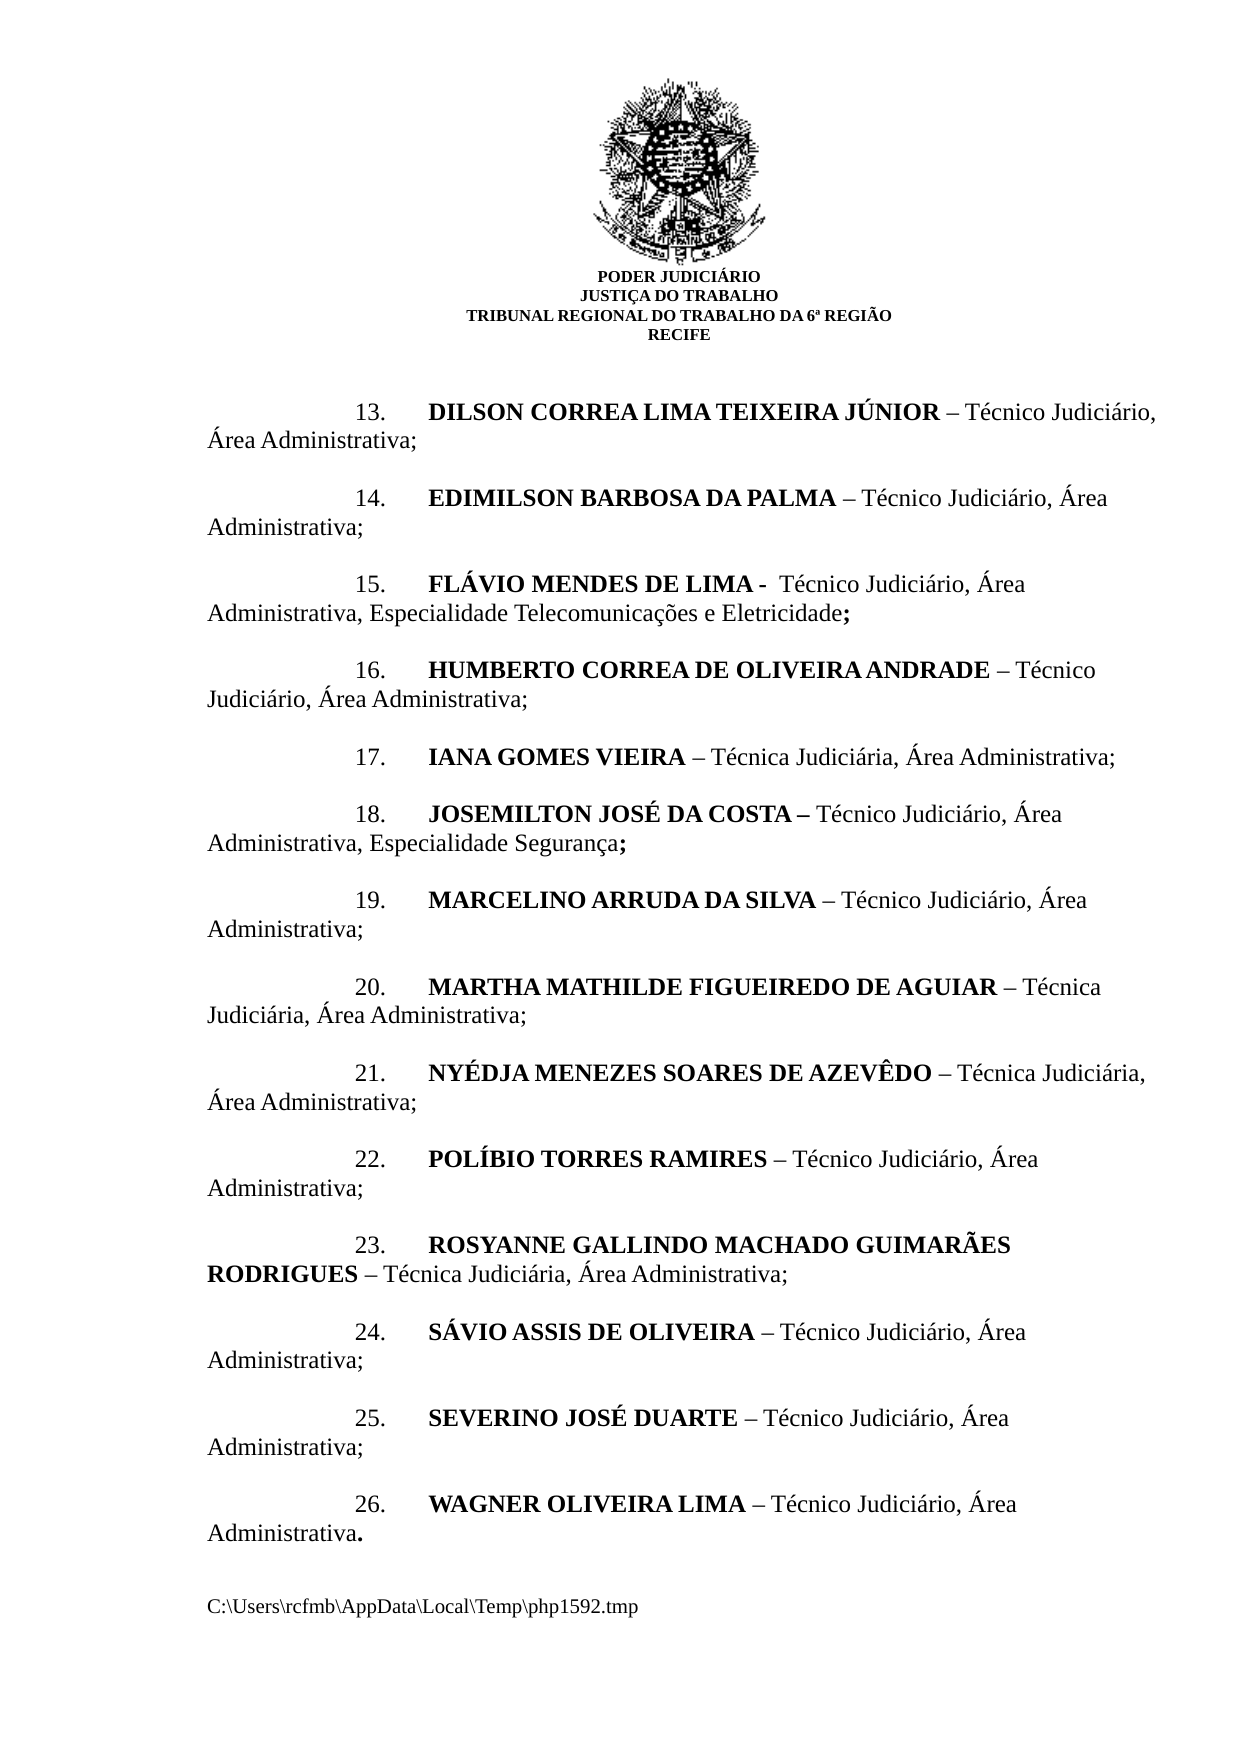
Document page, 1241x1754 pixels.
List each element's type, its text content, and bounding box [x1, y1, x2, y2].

list JOSEMILTON JOSÉ DA COSTA – Técnico Judiciário, Área Administrativa, Especialidade Segurança; [207, 799, 1162, 857]
list POLÍBIO TORRES RAMIRES – Técnico Judiciário, Área Administrativa; [207, 1144, 1162, 1202]
list SÁVIO ASSIS DE OLIVEIRA – Técnico Judiciário, Área Administrativa; [207, 1317, 1162, 1374]
list NYÉDJA MENEZES SOARES DE AZEVÊDO – Técnica Judiciária, Área Administrativa; [207, 1058, 1162, 1115]
list SEVERINO JOSÉ DUARTE – Técnico Judiciário, Área Administrativa; [207, 1403, 1162, 1460]
list IANA GOMES VIEIRA – Técnica Judiciária, Área Administrativa; [207, 742, 1162, 770]
list WAGNER OLIVEIRA LIMA – Técnico Judiciário, Área Administrativa. [207, 1489, 1162, 1547]
list FLÁVIO MENDES DE LIMA - Técnico Judiciário, Área Administrativa, Especialidade Telecomunicações e Eletricidade; [207, 569, 1162, 627]
list HUMBERTO CORREA DE OLIVEIRA ANDRADE – Técnico Judiciário, Área Administrativa; [207, 655, 1162, 713]
list ROSYANNE GALLINDO MACHADO GUIMARÃES RODRIGUES – Técnica Judiciária, Área Administrativa; [207, 1230, 1162, 1288]
list MARCELINO ARRUDA DA SILVA – Técnico Judiciário, Área Administrativa; [207, 885, 1162, 943]
list DILSON CORREA LIMA TEIXEIRA JÚNIOR – Técnico Judiciário, Área Administrativa; [207, 397, 1162, 454]
list EDIMILSON BARBOSA DA PALMA – Técnico Judiciário, Área Administrativa; [207, 483, 1162, 540]
list MARTHA MATHILDE FIGUEIREDO DE AGUIAR – Técnica Judiciária, Área Administrativa; [207, 972, 1162, 1029]
